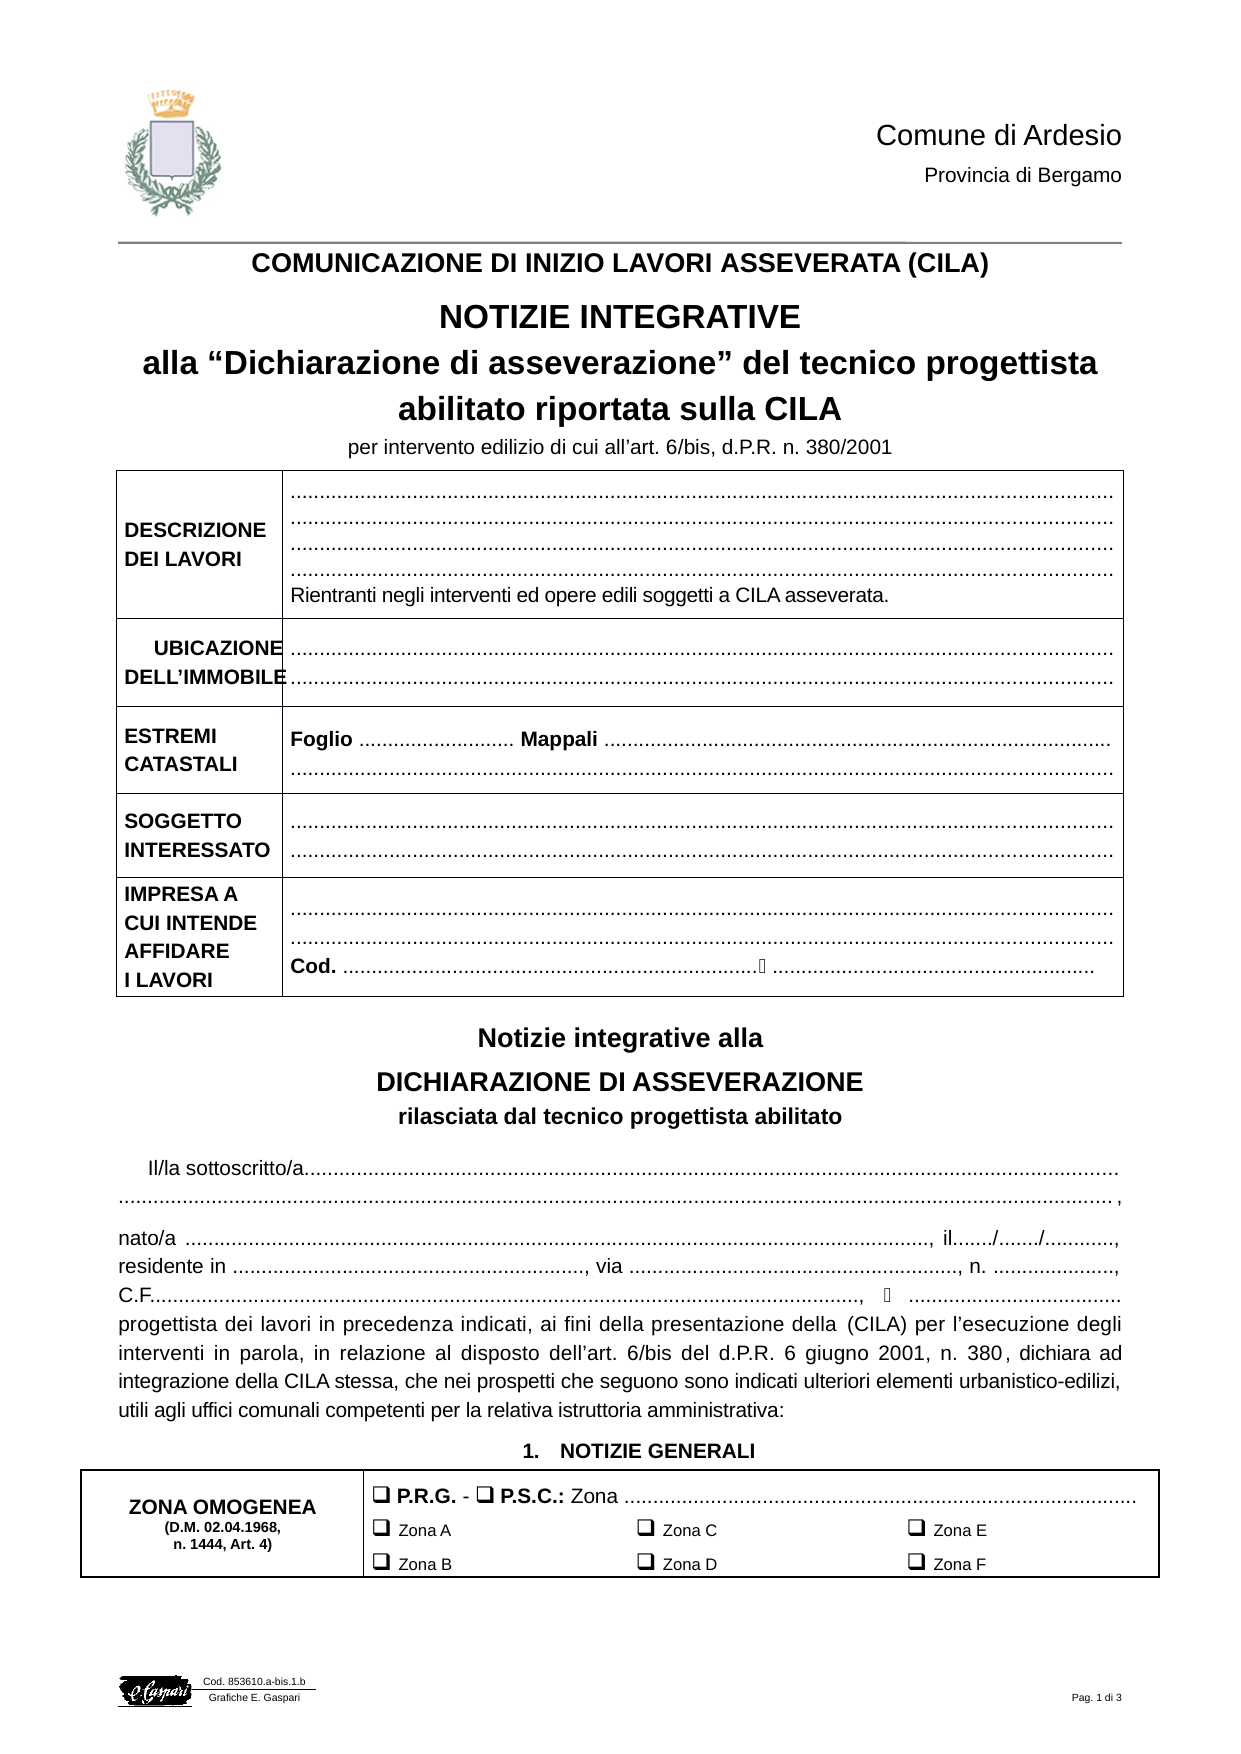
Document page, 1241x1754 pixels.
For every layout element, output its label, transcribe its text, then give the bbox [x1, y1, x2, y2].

table_cell [283, 619, 1123, 706]
picture [118, 1674, 192, 1706]
table_cell Cod. ........................................................................ ........................................................ [283, 878, 1123, 996]
text rilasciata dal tecnico progettista abilitato [118, 1103, 1122, 1130]
list NOTIZIE GENERALI [156, 1439, 1122, 1463]
table_cell IMPRESA A CUI INTENDE AFFIDARE I LAVORI [117, 878, 282, 996]
text nato/a ................................................................................................................................., il......./......./............, residente in ............................................................., via ........................................................., n. ....................., C.F...........................................................................................................................,  ..................................... progettista dei lavori in precedenza indicati, ai fini della presentazione della (CILA) per l’esecuzione degli interventi in parola, in relazione al disposto dell’art. 6/bis del d.P.R. 6 giugno 2001, n. 380, dichiara ad integrazione della CILA stessa, che nei prospetti che seguono sono indicati ulteriori elementi urbanistico-edilizi, utili agli uffici comunali competenti per la relativa istruttoria amministrativa: [118, 1225, 1122, 1422]
title per intervento edilizio di cui all’art. 6/bis, d.P.R. n. 380/2001 [118, 435, 1122, 459]
table_cell UBICAZIONE DELL’IMMOBILE [117, 619, 282, 706]
picture [122, 87, 224, 219]
title COMUNICAZIONE DI INIZIO LAVORI ASSEVERATA (CILA) [103, 247, 1137, 278]
text Il/la sottoscritto/a , [118, 1155, 1122, 1208]
table_header DESCRIZIONE DEI LAVORI [117, 471, 282, 617]
table_header ZONA OMOGENEA (D.M. 02.04.1968, n. 1444, Art. 4) [82, 1471, 363, 1576]
table_header Rientranti negli interventi ed opere edili soggetti a CILA asseverata. [283, 471, 1123, 617]
table_cell SOGGETTO INTERESSATO [117, 794, 282, 877]
table_cell Foglio ........................... Mappali ........................................................................................ [283, 707, 1123, 793]
text Provincia di Bergamo [224, 163, 1122, 187]
table_cell ESTREMI CATASTALI [117, 707, 282, 793]
title NOTIZIE INTEGRATIVE [118, 297, 1122, 335]
table_header  P.R.G. -  P.S.C.: Zona .........................................................................................  Zona A  Zona C  Zona E  Zona B  Zona D  Zona F [364, 1471, 1158, 1576]
text DICHIARAZIONE DI ASSEVERAZIONE [118, 1066, 1122, 1097]
title alla “Dichiarazione di asseverazione” del tecnico progettista abilitato riportata sulla CILA [118, 343, 1122, 427]
table_cell [283, 794, 1123, 877]
text Comune di Ardesio [224, 118, 1122, 152]
text Notizie integrative alla [118, 1022, 1122, 1053]
